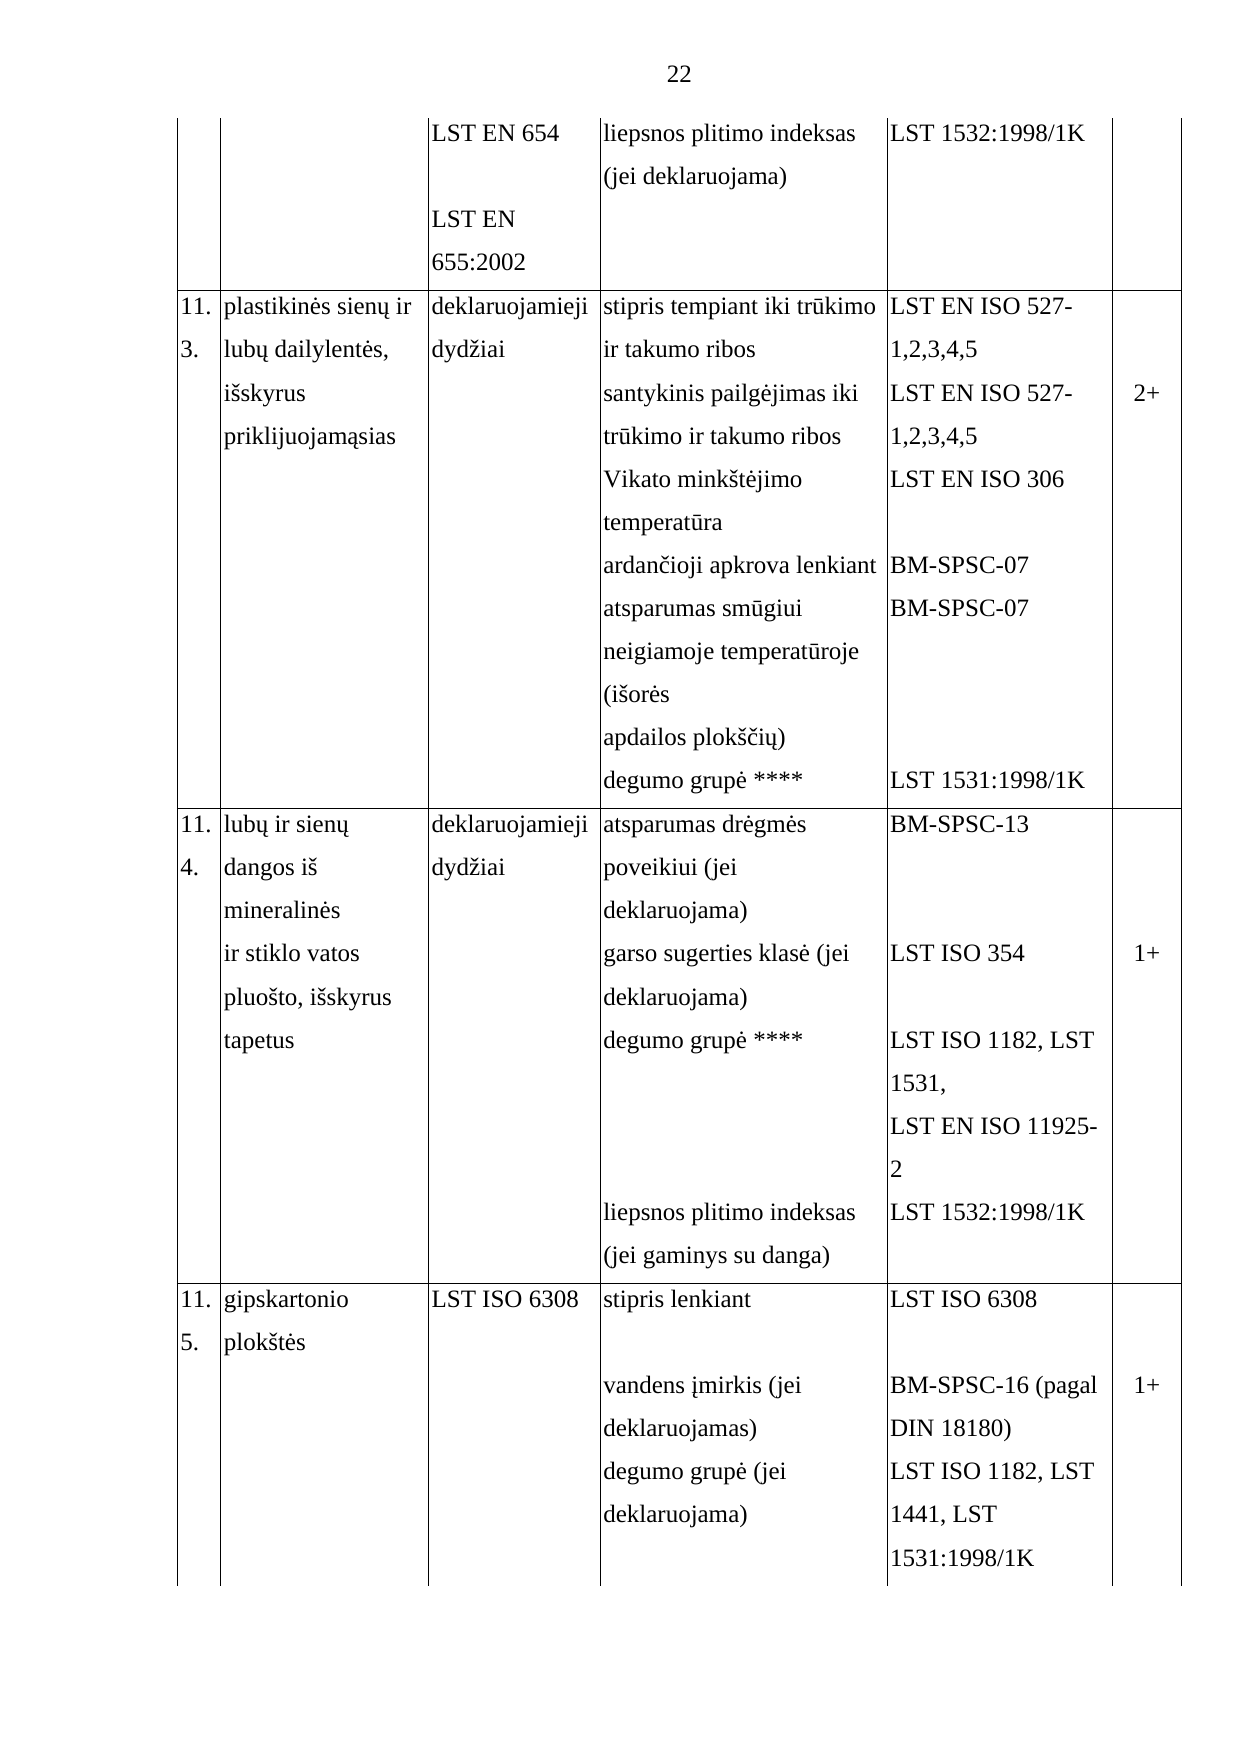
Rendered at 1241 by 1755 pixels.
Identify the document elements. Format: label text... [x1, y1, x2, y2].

table_cell 2+ [1113, 378, 1181, 464]
table_cell LST ISO 1182, LST 1531, [888, 1025, 1112, 1111]
table_cell 11.5. [178, 1284, 220, 1370]
table_cell LST 1531:1998/1K [888, 765, 1112, 808]
table_cell [221, 1197, 428, 1283]
table_cell [601, 1111, 887, 1197]
table_cell degumo grupė **** [601, 765, 887, 808]
table_cell [1113, 722, 1181, 765]
table_cell [429, 1111, 600, 1197]
table_cell [429, 765, 600, 808]
table_cell stipris tempiant iki trūkimo ir takumo ribos [601, 291, 887, 378]
table_cell 11.3. [178, 291, 220, 378]
table_cell [601, 204, 887, 290]
table_cell LST EN 655:2002 [429, 204, 600, 290]
table_cell [1113, 291, 1181, 378]
table_cell [178, 1456, 220, 1586]
table_cell LST EN ISO 527-1,2,3,4,5 [888, 291, 1112, 378]
table_cell [1113, 550, 1181, 593]
table_cell BM-SPSC-13 [888, 809, 1112, 938]
table_cell BM-SPSC-16 (pagal DIN 18180) [888, 1370, 1112, 1456]
table_cell [1113, 1456, 1181, 1586]
table_cell [178, 593, 220, 722]
table_cell vandens įmirkis (jei deklaruojamas) [601, 1370, 887, 1456]
table_cell [1113, 118, 1181, 204]
table_cell LST EN 654 [429, 118, 600, 204]
table_cell išskyrus priklijuojamąsias [221, 378, 428, 464]
table_cell [178, 204, 220, 290]
table_cell [429, 722, 600, 765]
table_cell [221, 1456, 428, 1586]
table_cell BM-SPSC-07 [888, 550, 1112, 593]
table_cell [429, 593, 600, 722]
table_cell LST 1532:1998/1K [888, 118, 1112, 204]
table_cell LST EN ISO 306 [888, 464, 1112, 550]
table_cell LST ISO 1182, LST 1441, LST 1531:1998/1K [888, 1456, 1112, 1586]
table_cell [221, 118, 428, 204]
table_cell [178, 1197, 220, 1283]
table_cell liepsnos plitimo indeksas (jei deklaruojama) [601, 118, 887, 204]
table_cell [178, 118, 220, 204]
table_cell [221, 1370, 428, 1456]
table_cell [429, 1025, 600, 1111]
table_cell [221, 204, 428, 290]
table_cell [429, 1456, 600, 1586]
table_cell ir stiklo vatos pluošto, išskyrus [221, 939, 428, 1025]
table_cell atsparumas smūgiui neigiamoje temperatūroje (išorės [601, 593, 887, 722]
table_cell garso sugerties klasė (jei deklaruojama) [601, 939, 887, 1025]
table_cell santykinis pailgėjimas iki trūkimo ir takumo ribos [601, 378, 887, 464]
table_cell [1113, 1284, 1181, 1370]
table_cell [178, 550, 220, 593]
table_cell [178, 1025, 220, 1111]
table_cell 11.4. [178, 809, 220, 938]
table_cell [429, 378, 600, 464]
table_cell [1113, 204, 1181, 290]
table_cell [221, 550, 428, 593]
table_cell [178, 378, 220, 464]
table_cell [1113, 1025, 1181, 1111]
table_cell [178, 765, 220, 808]
table_cell plastikinės sienų ir lubų dailylentės, [221, 291, 428, 378]
table_cell ardančioji apkrova lenkiant [601, 550, 887, 593]
table_cell atsparumas drėgmės poveikiui (jei deklaruojama) [601, 809, 887, 938]
table_cell [429, 1370, 600, 1456]
table_cell 1+ [1113, 1370, 1181, 1456]
table_cell [221, 722, 428, 765]
table_cell [1113, 593, 1181, 722]
table_cell [178, 464, 220, 550]
table_cell LSt ISO 354 [888, 939, 1112, 1025]
table_cell deklaruojamieji dydžiai [429, 291, 600, 378]
table_cell 1+ [1113, 939, 1181, 1025]
table_cell BM-SPSC-07 [888, 593, 1112, 722]
table_cell [1113, 809, 1181, 938]
table_cell degumo grupė **** [601, 1025, 887, 1111]
table_cell apdailos plokščių) [601, 722, 887, 765]
table_cell LST EN ISO 11925-2 [888, 1111, 1112, 1197]
table_cell [178, 722, 220, 765]
table_cell tapetus [221, 1025, 428, 1111]
table_cell [1113, 1111, 1181, 1197]
table_cell [1113, 464, 1181, 550]
table_cell liepsnos plitimo indeksas (jei gaminys su danga) [601, 1197, 887, 1283]
table_cell deklaruojamieji dydžiai [429, 809, 600, 938]
table_cell [429, 939, 600, 1025]
table_cell [178, 1111, 220, 1197]
table_cell LST ISO 6308 [888, 1284, 1112, 1370]
table_cell Vikato minkštėjimo temperatūra [601, 464, 887, 550]
table_cell [888, 722, 1112, 765]
table_cell LST 1532:1998/1K [888, 1197, 1112, 1283]
table_cell [1113, 765, 1181, 808]
table_cell [221, 1111, 428, 1197]
table_cell LST EN ISO 527-1,2,3,4,5 [888, 378, 1112, 464]
table_cell [888, 204, 1112, 290]
table_cell stipris lenkiant [601, 1284, 887, 1370]
table_cell [429, 1197, 600, 1283]
table_cell [429, 550, 600, 593]
table_cell lubų ir sienų dangos iš mineralinės [221, 809, 428, 938]
table_cell [221, 464, 428, 550]
table_cell [429, 464, 600, 550]
table_cell [1113, 1197, 1181, 1283]
table_cell gipskartonio plokštės [221, 1284, 428, 1370]
table_cell [178, 939, 220, 1025]
table_cell [178, 1370, 220, 1456]
table_cell degumo grupė (jei deklaruojama) [601, 1456, 887, 1586]
table_cell [221, 593, 428, 722]
table_cell [221, 765, 428, 808]
table_cell LST ISO 6308 [429, 1284, 600, 1370]
